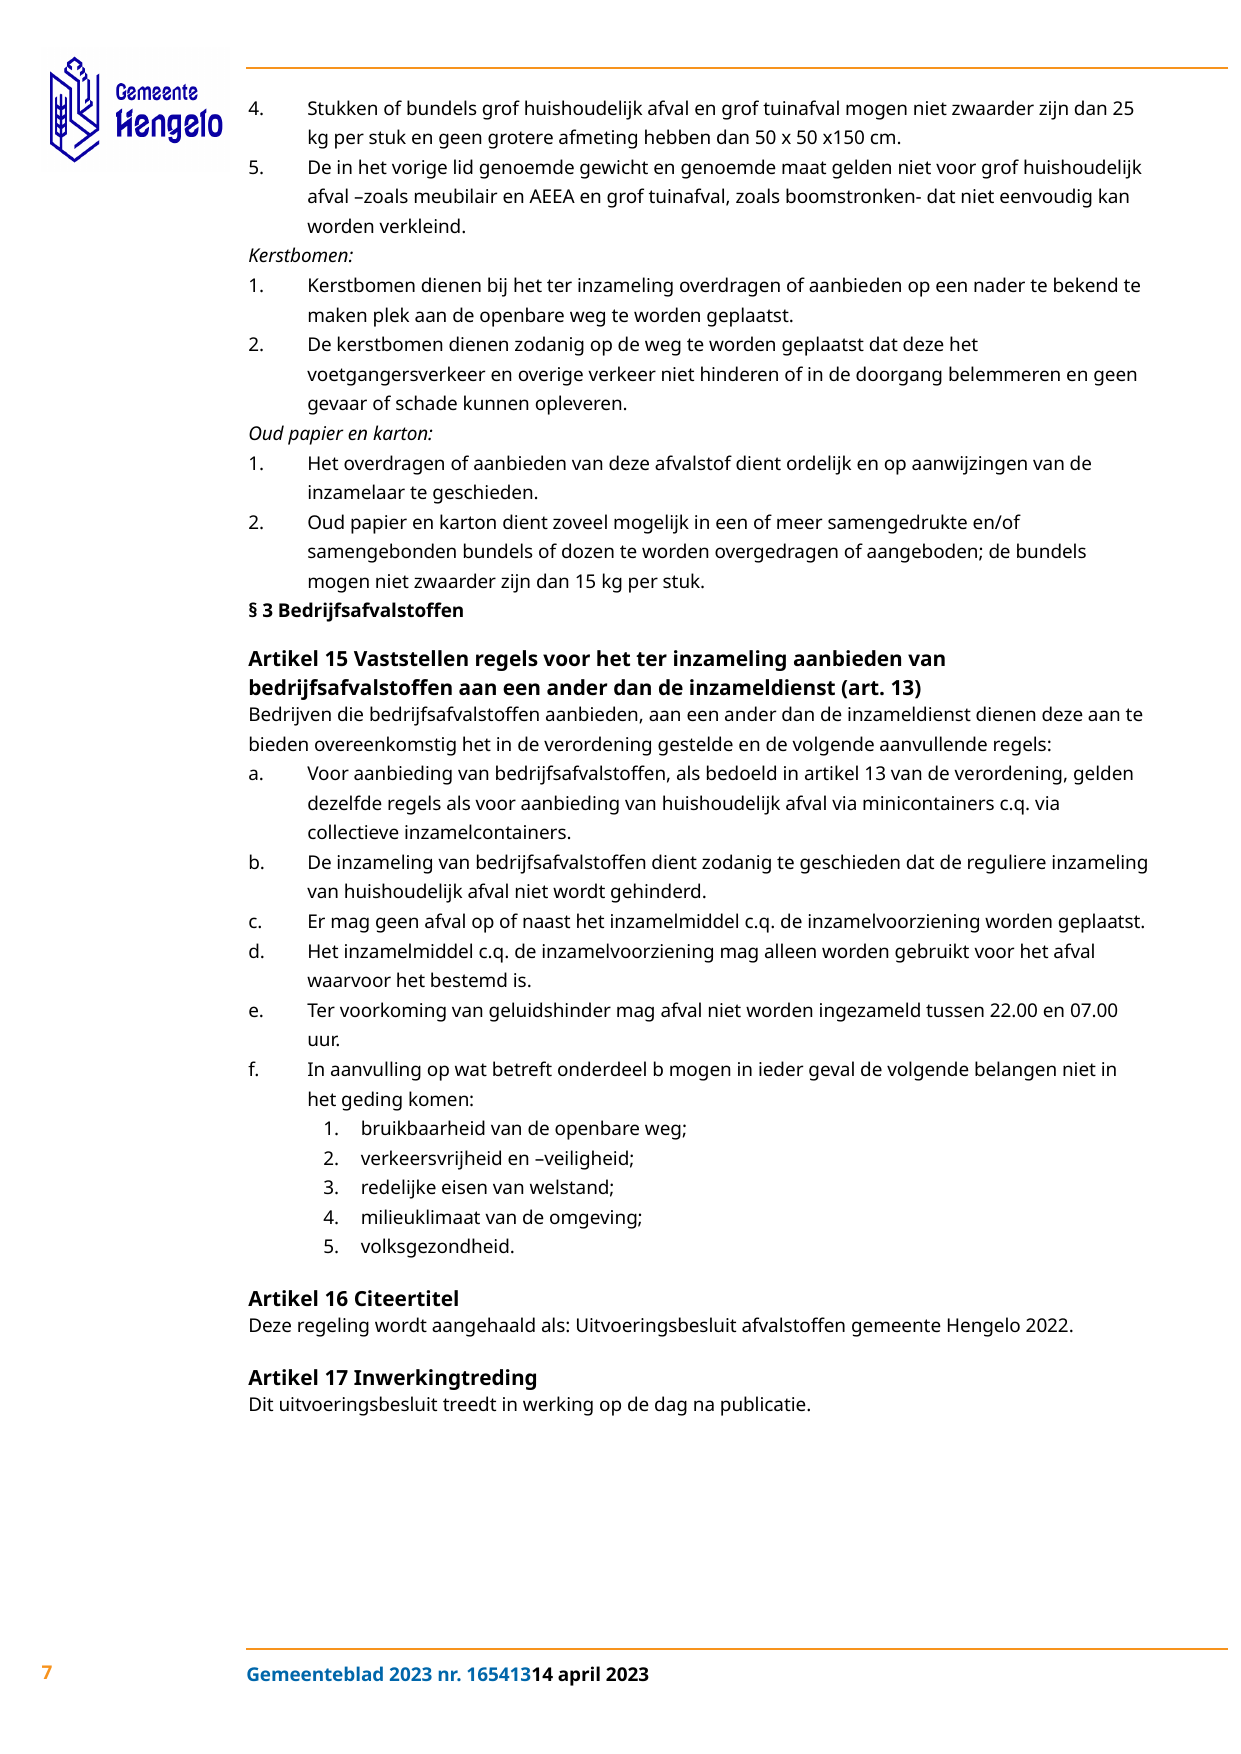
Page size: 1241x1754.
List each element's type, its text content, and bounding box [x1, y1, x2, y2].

text Artikel 15 Vaststellen regels voor het ter inzameling aanbieden van bedrijfsafvalstoffen aan een ander dan de inzameldienst (art. 13) [248, 644, 1152, 701]
picture [41, 47, 231, 172]
list Het inzamelmiddel c.q. de inzamelvoorziening mag alleen worden gebruikt voor het afval waarvoor het bestemd is. [248, 938, 1152, 993]
list milieuklimaat van de omgeving; [323, 1204, 1152, 1230]
text Artikel 17 Inwerkingtreding [248, 1363, 1152, 1391]
list Ter voorkoming van geluidshinder mag afval niet worden ingezameld tussen 22.00 en 07.00 uur. [248, 997, 1152, 1052]
list Stukken of bundels grof huishoudelijk afval en grof tuinafval mogen niet zwaarder zijn dan 25 kg per stuk en geen grotere afmeting hebben dan 50 x 50 x150 cm. [248, 95, 1152, 150]
list Het overdragen of aanbieden van deze afvalstof dient ordelijk en op aanwijzingen van de inzamelaar te geschieden. [248, 450, 1152, 505]
list Voor aanbieding van bedrijfsafvalstoffen, als bedoeld in artikel 13 van de verordening, gelden dezelfde regels als voor aanbieding van huishoudelijk afval via minicontainers c.q. via collectieve inzamelcontainers. [248, 760, 1152, 845]
text Oud papier en karton: [248, 420, 1152, 446]
text § 3 Bedrijfsafvalstoffen [248, 598, 1152, 623]
list verkeersvrijheid en –veiligheid; [323, 1145, 1152, 1171]
text Dit uitvoeringsbesluit treedt in werking op de dag na publicatie. [248, 1391, 1152, 1417]
list bruikbaarheid van de openbare weg; [323, 1115, 1152, 1141]
list redelijke eisen van welstand; [323, 1174, 1152, 1200]
list volksgezondheid. [323, 1234, 1152, 1259]
list De inzameling van bedrijfsafvalstoffen dient zodanig te geschieden dat de reguliere inzameling van huishoudelijk afval niet wordt gehinderd. [248, 849, 1152, 904]
list Oud papier en karton dient zoveel mogelijk in een of meer samengedrukte en/of samengebonden bundels of dozen te worden overgedragen of aangeboden; de bundels mogen niet zwaarder zijn dan 15 kg per stuk. [248, 509, 1152, 594]
list In aanvulling op wat betreft onderdeel b mogen in ieder geval de volgende belangen niet in het geding komen: [248, 1056, 1152, 1111]
list De kerstbomen dienen zodanig op de weg te worden geplaatst dat deze het voetgangersverkeer en overige verkeer niet hinderen of in de doorgang belemmeren en geen gevaar of schade kunnen opleveren. [248, 331, 1152, 416]
list Kerstbomen dienen bij het ter inzameling overdragen of aanbieden op een nader te bekend te maken plek aan de openbare weg te worden geplaatst. [248, 272, 1152, 328]
list Er mag geen afval op of naast het inzamelmiddel c.q. de inzamelvoorziening worden geplaatst. [248, 908, 1152, 934]
list De in het vorige lid genoemde gewicht en genoemde maat gelden niet voor grof huishoudelijk afval –zoals meubilair en AEEA en grof tuinafval, zoals boomstronken- dat niet eenvoudig kan worden verkleind. [248, 154, 1152, 239]
text Kerstbomen: [248, 243, 1152, 268]
text Artikel 16 Citeertitel [248, 1284, 1152, 1312]
text Deze regeling wordt aangehaald als: Uitvoeringsbesluit afvalstoffen gemeente Hengelo 2022. [248, 1312, 1152, 1338]
text Bedrijven die bedrijfsafvalstoffen aanbieden, aan een ander dan de inzameldienst dienen deze aan te bieden overeenkomstig het in de verordening gestelde en de volgende aanvullende regels: [248, 701, 1152, 756]
